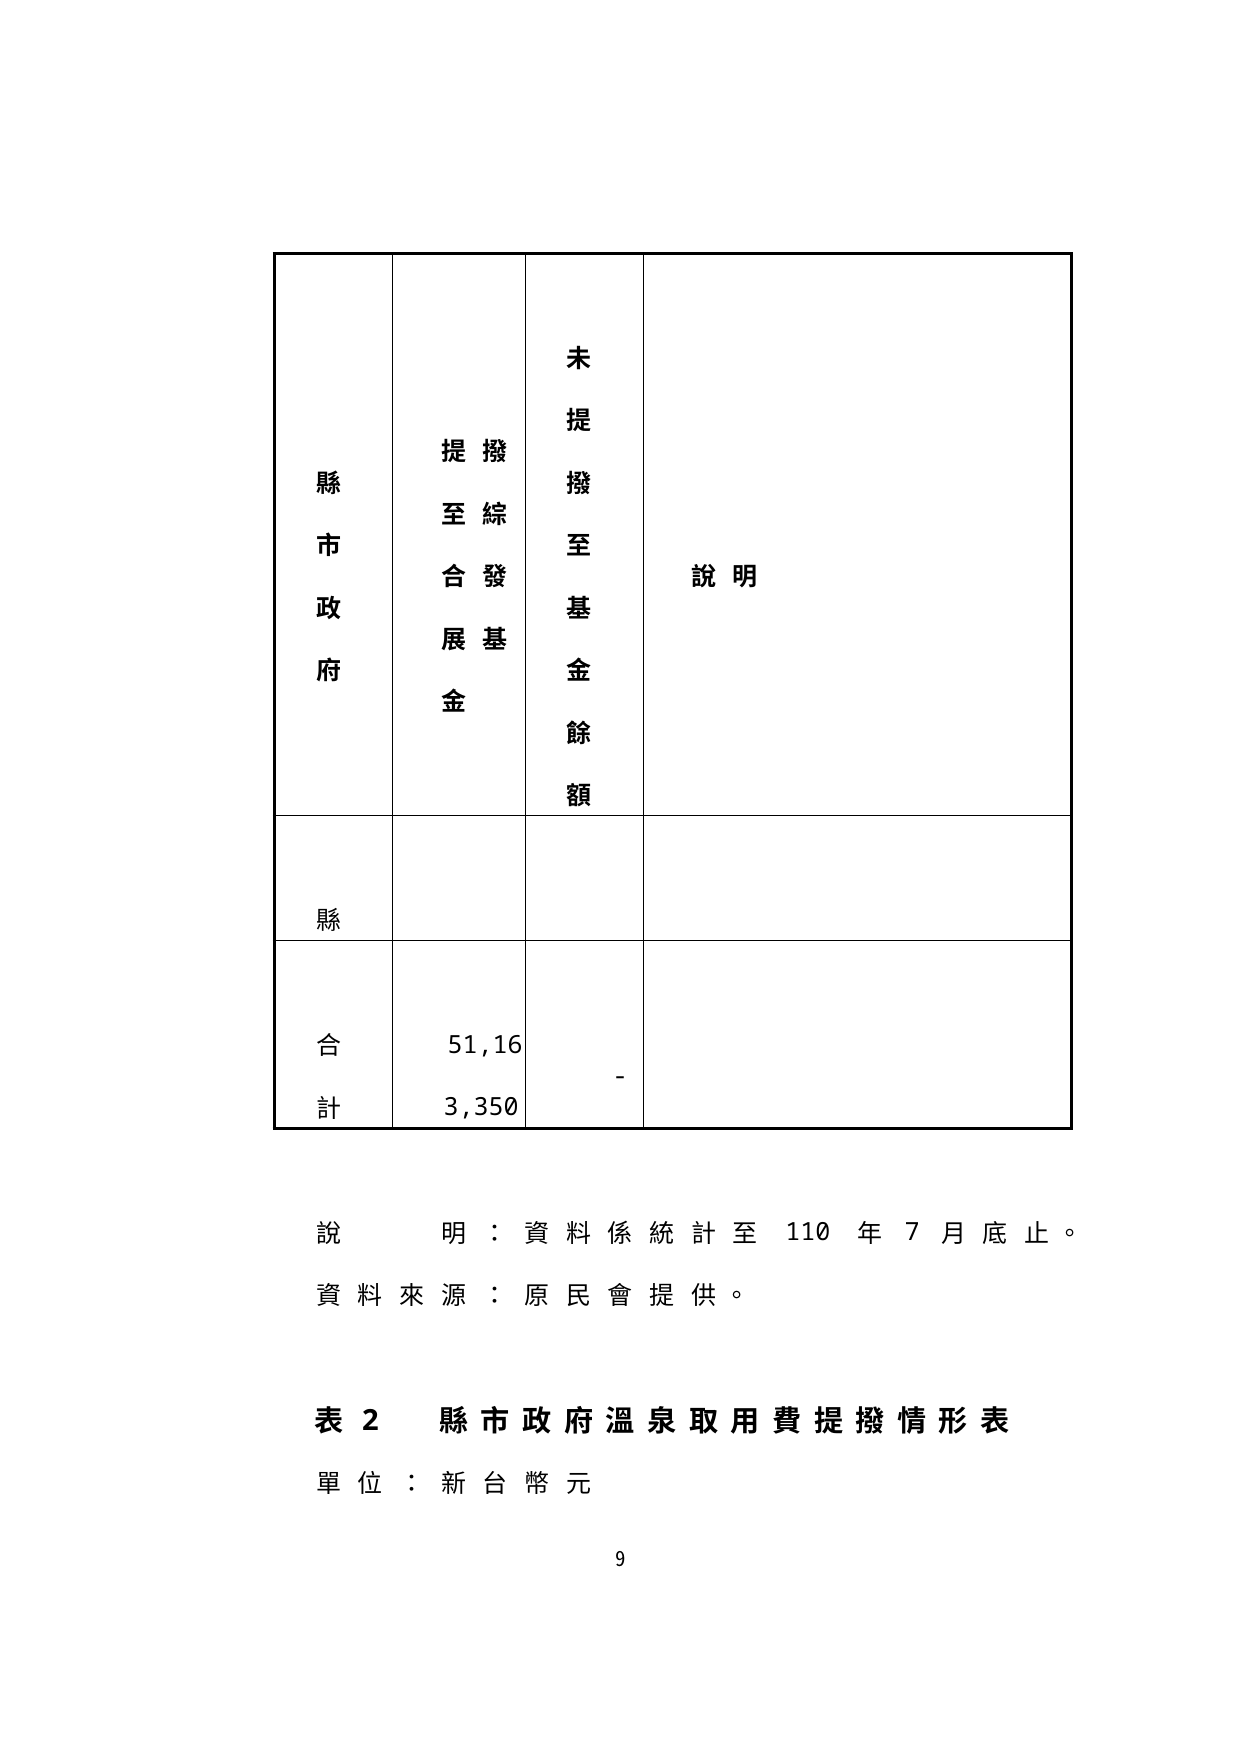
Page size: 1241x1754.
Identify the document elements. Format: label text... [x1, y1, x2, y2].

table_cell [393, 816, 525, 939]
table_cell [644, 941, 1070, 1127]
table_header 未提撥至基金餘額 [526, 255, 643, 814]
text 資料來源：原民會提供。 [271, 1252, 1058, 1314]
table_header 提撥至綜合發展基金 [393, 255, 525, 814]
table_cell 縣 [276, 816, 392, 939]
table_header 說明 [644, 255, 1070, 814]
text 說 明：資料係統計至110年7月底止。 [271, 1189, 1058, 1252]
table_header 縣市政府 [276, 255, 392, 814]
table_cell [526, 816, 643, 939]
table_cell 51,163,350 [393, 941, 525, 1127]
table_cell - [526, 941, 643, 1127]
text 表2 縣市政府溫泉取用費提撥情形表 單位：新台幣元 [271, 1377, 1058, 1502]
table_cell 合計 [276, 941, 392, 1127]
table_cell [644, 816, 1070, 939]
